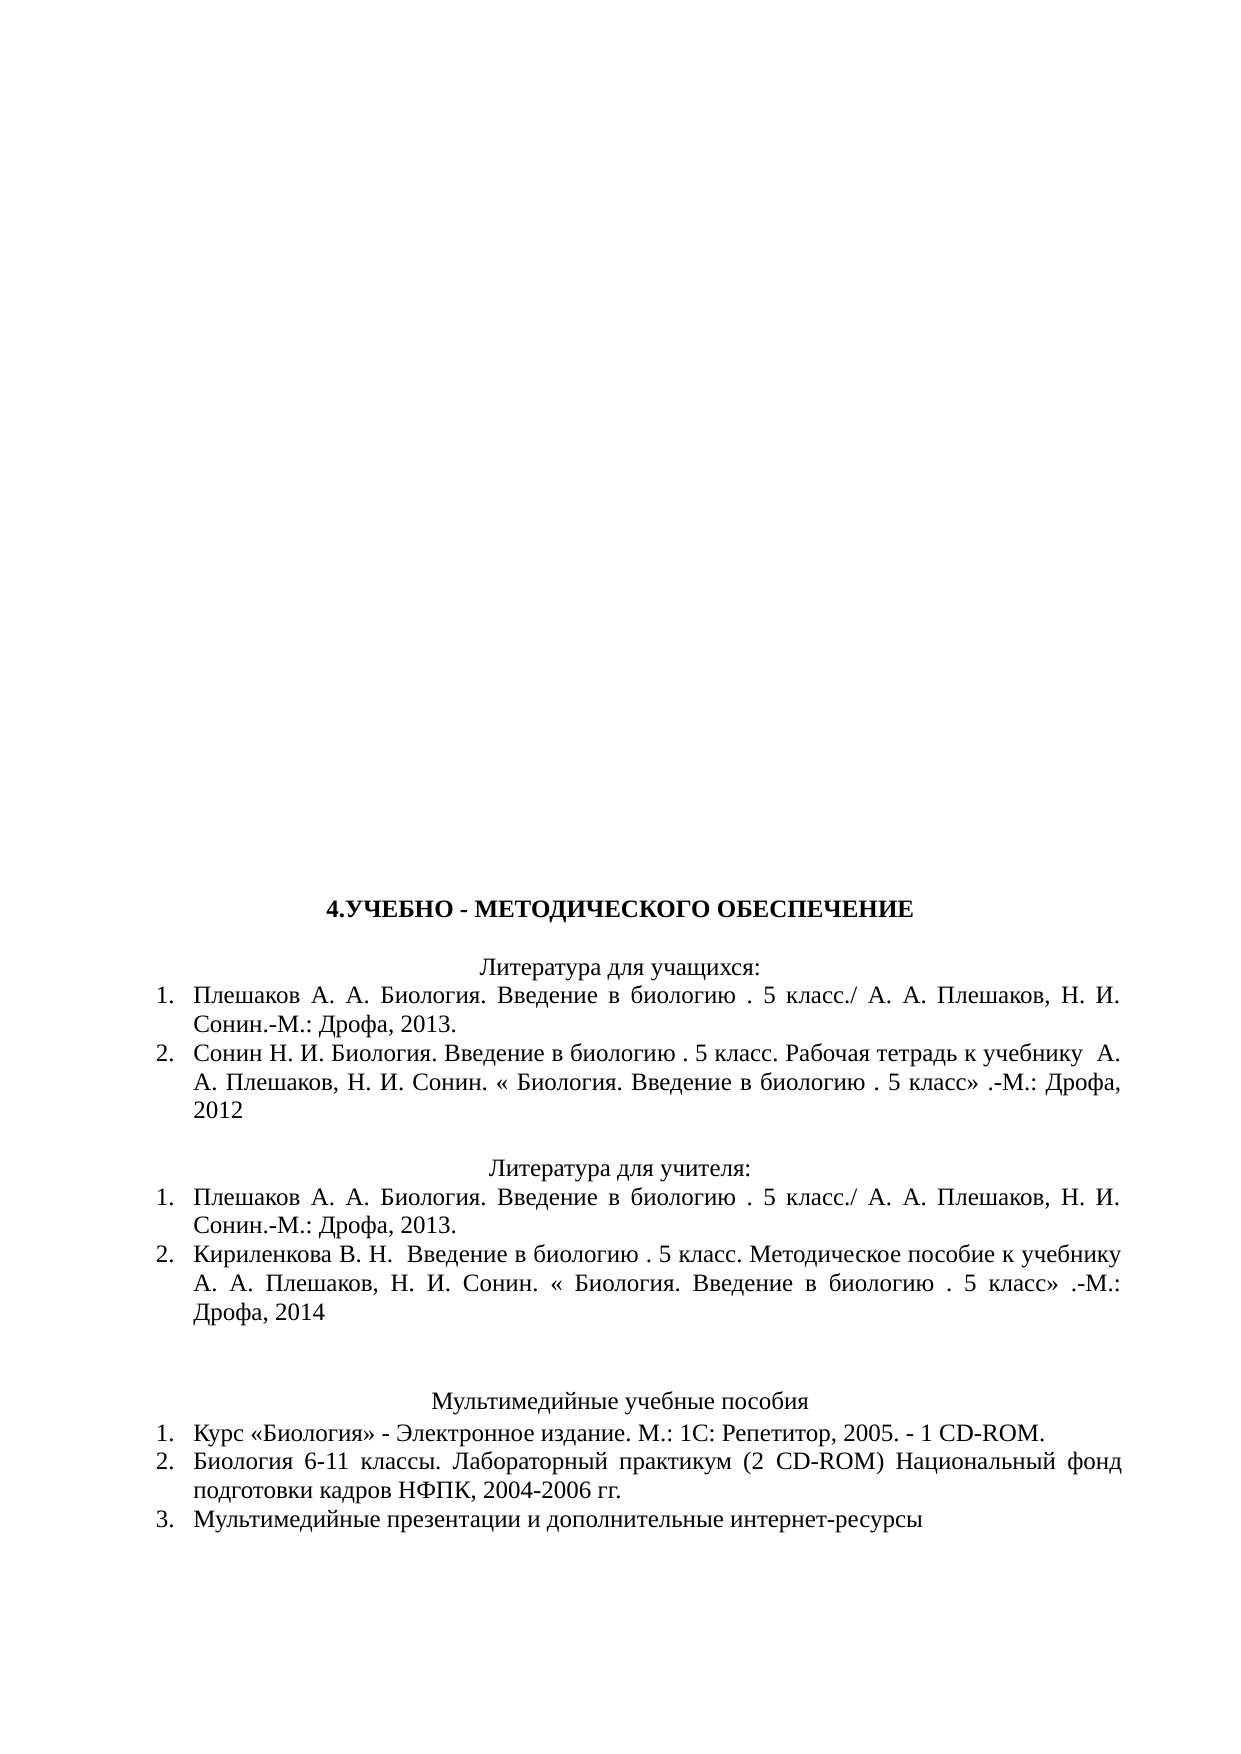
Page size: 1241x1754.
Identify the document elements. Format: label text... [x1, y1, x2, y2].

list Кириленкова В. Н. Введение в биологию . 5 класс. Методическое пособие к учебнику А. А. Плешаков, Н. И. Сонин. « Биология. Введение в биологию . 5 класс» .-М.: Дрофа, 2014 [156, 1239, 1122, 1326]
list Биология 6-11 классы. Лабораторный практикум (2 CD-ROM) Национальный фонд подготовки кадров НФПК, 2004-2006 гг. [156, 1446, 1122, 1504]
list Плешаков А. А. Биология. Введение в биологию . 5 класс./ А. А. Плешаков, Н. И. Сонин.-М.: Дрофа, 2013. [156, 1182, 1122, 1239]
text Литература для учащихся: [118, 952, 1122, 981]
list Курс «Биология» - Электронное издание. М.: 1С: Репетитор, 2005. - 1 CD-ROM. [156, 1418, 1122, 1446]
list Мультимедийные презентации и дополнительные интернет-ресурсы [156, 1504, 1122, 1533]
text 4.УЧЕБНО - МЕТОДИЧЕСКОГО ОБЕСПЕЧЕНИЕ [118, 894, 1122, 923]
text Мультимедийные учебные пособия [118, 1386, 1122, 1415]
list Плешаков А. А. Биология. Введение в биологию . 5 класс./ А. А. Плешаков, Н. И. Сонин.-М.: Дрофа, 2013. [156, 981, 1122, 1038]
text Литература для учителя: [118, 1153, 1122, 1182]
list Сонин Н. И. Биология. Введение в биологию . 5 класс. Рабочая тетрадь к учебнику А. А. Плешаков, Н. И. Сонин. « Биология. Введение в биологию . 5 класс» .-М.: Дрофа, 2012 [156, 1038, 1122, 1124]
